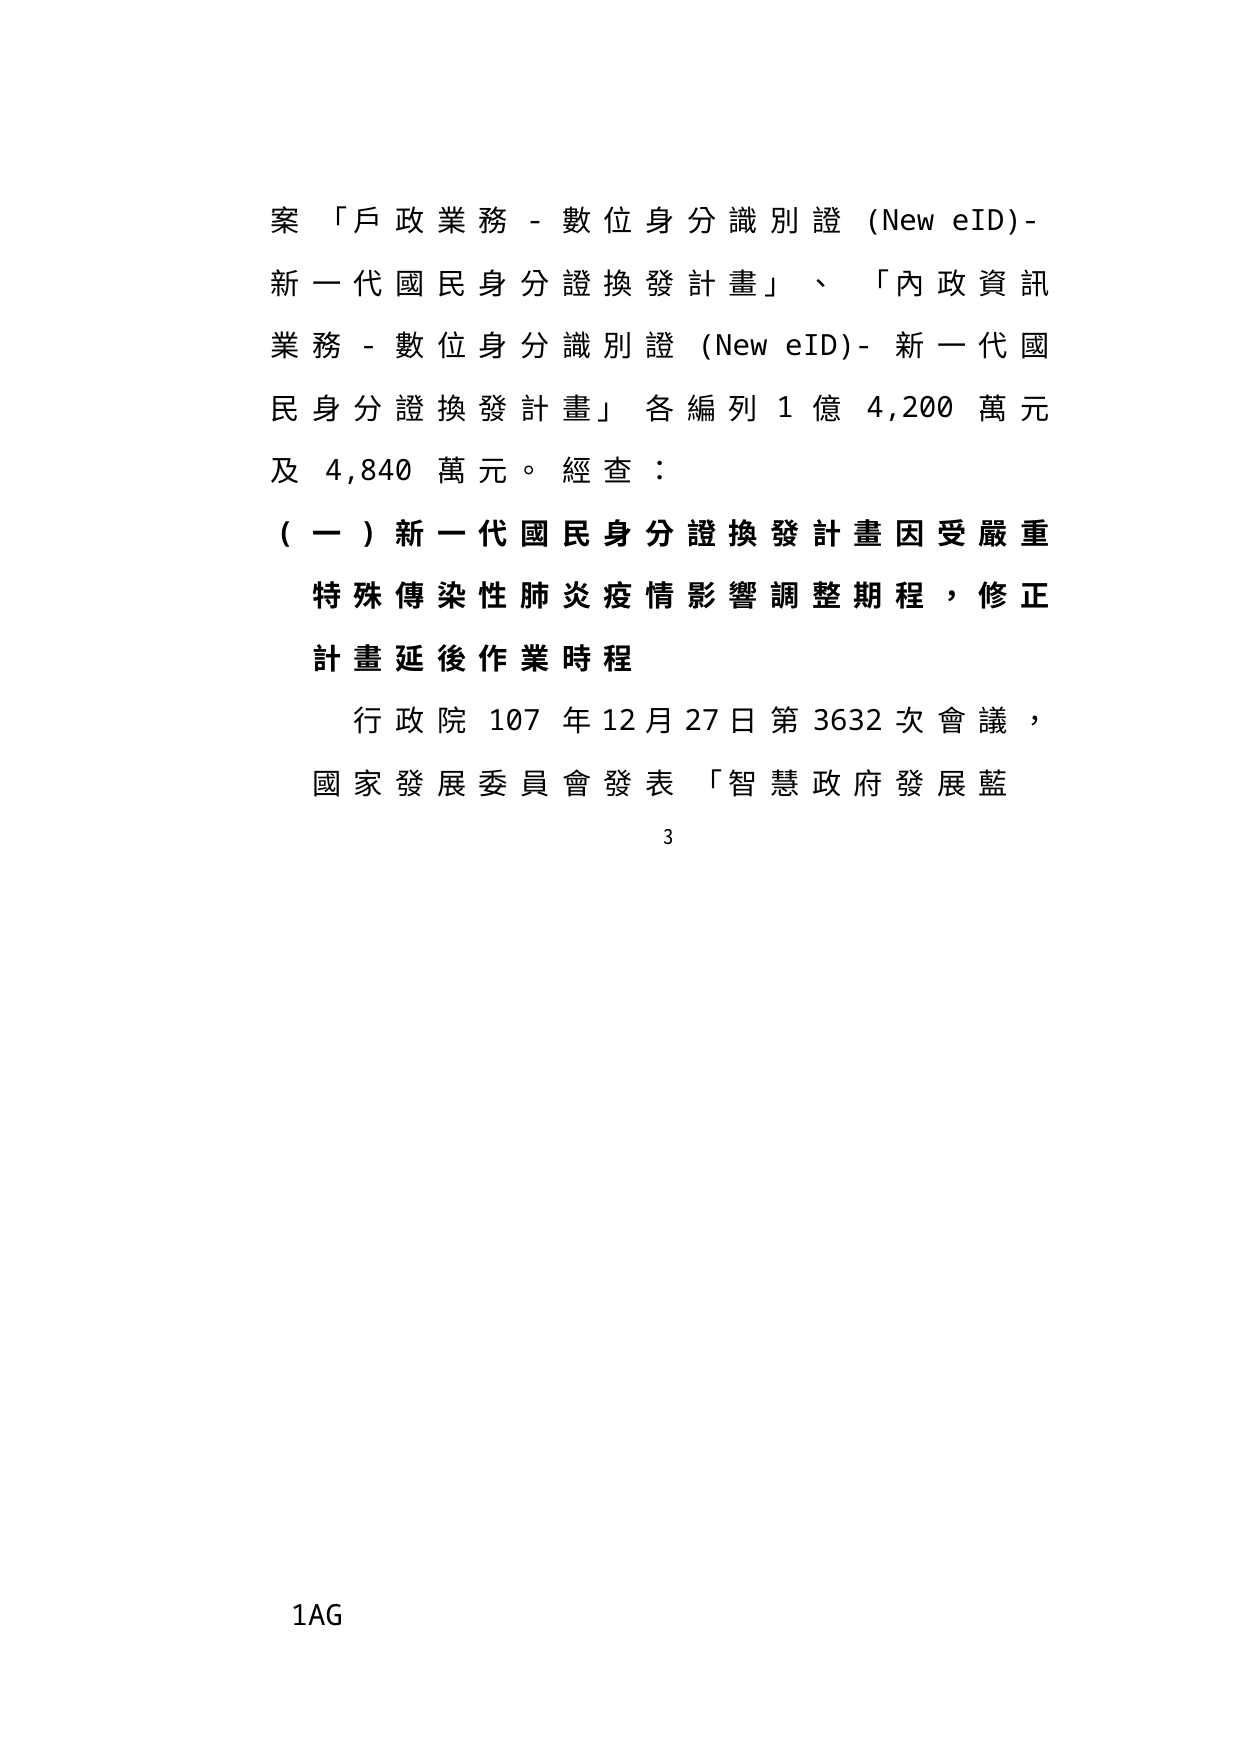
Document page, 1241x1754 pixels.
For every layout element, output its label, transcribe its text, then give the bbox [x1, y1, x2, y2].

text 案「戶政業務-數位身分識別證(New eID)-新一代國民身分證換發計畫」、「內政資訊業務-數位身分識別證(New eID)-新一代國民身分證換發計畫」各編列1億4,200萬元及4,840萬元。經查： [240, 177, 1056, 490]
text 行政院107年12月27日第3632次會議，國家發展委員會發表「智慧政府發展藍圖」揭示數位身分識別證為智慧政府基礎架構，會議決議各部會合作推動智慧政府，優先完成「全面換發數位身分識別證」及「建立具安全且可信賴之資料交換機制（政府骨幹網路，T-Road」等基礎架構，內政部爰擬具「數位身分識別證（New eID）-新一代國民身分證換發計畫」，108年6月間經行政院核定。該計畫擬規劃將國民身分證與自然人憑證結合，取代目前使用之紙本國民身分證，成為智慧政府藍圖所稱之數位身分識別證（以下簡稱New eID）。預計將有八大功能，包括虛實世界身分識別、一卡多功、數位簽章、保護隱私、資訊自主、智慧政府基礎建設、提升防偽以及帶動創新應用及產業發展等功能。 [269, 677, 1056, 802]
text (一)新一代國民身分證換發計畫因受嚴重特殊傳染性肺炎疫情影響調整期程，修正計畫延後作業時程 [240, 490, 1056, 677]
